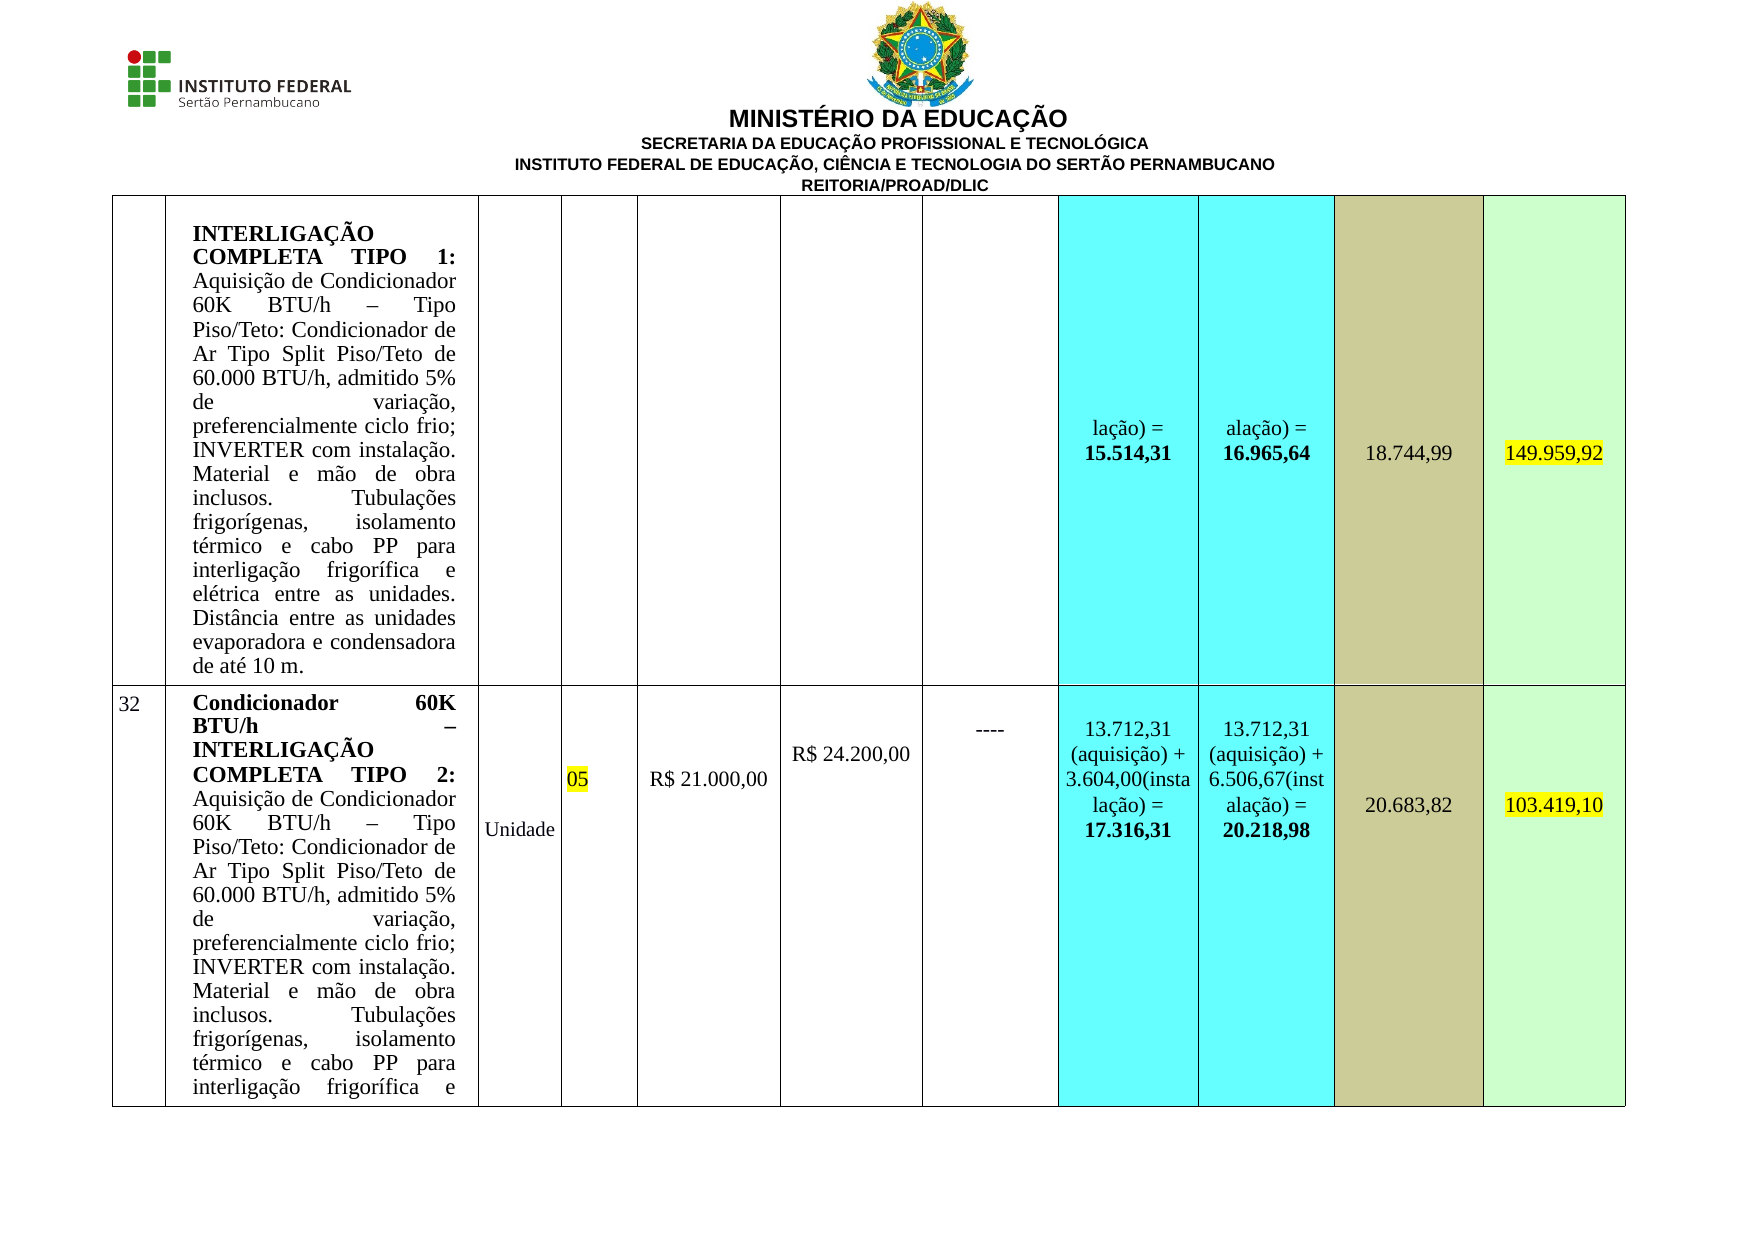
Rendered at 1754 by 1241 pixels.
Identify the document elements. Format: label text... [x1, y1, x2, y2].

picture [866, 1, 974, 107]
table_cell 13.712,31 (aquisição) + 6.506,67(instalação) = 20.218,98 [1199, 686, 1334, 1106]
table_cell 149.959,92 [1484, 196, 1625, 684]
table_cell lação) = 15.514,31 [1059, 196, 1198, 684]
table_cell [479, 196, 561, 684]
table_cell 05 [562, 686, 637, 1106]
table_cell 32 [113, 686, 165, 1106]
table_cell 20.683,82 [1335, 686, 1483, 1106]
table_cell 103.419,10 [1484, 686, 1625, 1106]
table_cell ---- [923, 686, 1058, 1106]
table_cell [113, 196, 165, 684]
table_cell alação) = 16.965,64 [1199, 196, 1334, 684]
table_cell ---- [923, 196, 1058, 684]
table_cell Condicionador 60K BTU/h – INTERLIGAÇÃO COMPLETA TIPO 2: Aquisição de Condicionador 60K BTU/h – Tipo Piso/Teto: Condicionador de Ar Tipo Split Piso/Teto de 60.000 BTU/h, admitido 5% de variação, preferencialmente ciclo frio; INVERTER com instalação. Material e mão de obra inclusos. Tubulações frigorígenas, isolamento térmico e cabo PP para interligação frigorífica e [166, 686, 478, 1106]
picture [127, 50, 352, 107]
table_cell 13.712,31 (aquisição) + 3.604,00(instalação) = 17.316,31 [1059, 686, 1198, 1106]
table_cell 18.744,99 [1335, 196, 1483, 684]
table_cell R$ 24.200,00 [781, 686, 922, 1106]
table_cell INTERLIGAÇÃO COMPLETA TIPO 1: Aquisição de Condicionador 60K BTU/h – Tipo Piso/Teto: Condicionador de Ar Tipo Split Piso/Teto de 60.000 BTU/h, admitido 5% de variação, preferencialmente ciclo frio; INVERTER com instalação. Material e mão de obra inclusos. Tubulações frigorígenas, isolamento térmico e cabo PP para interligação frigorífica e elétrica entre as unidades. Distância entre as unidades evaporadora e condensadora de até 10 m. [166, 196, 478, 684]
table_cell [562, 196, 637, 684]
table_cell [781, 196, 922, 684]
table_cell R$ 21.000,00 [638, 686, 780, 1106]
table_cell [638, 196, 780, 684]
table_cell Unidade [479, 686, 561, 1106]
